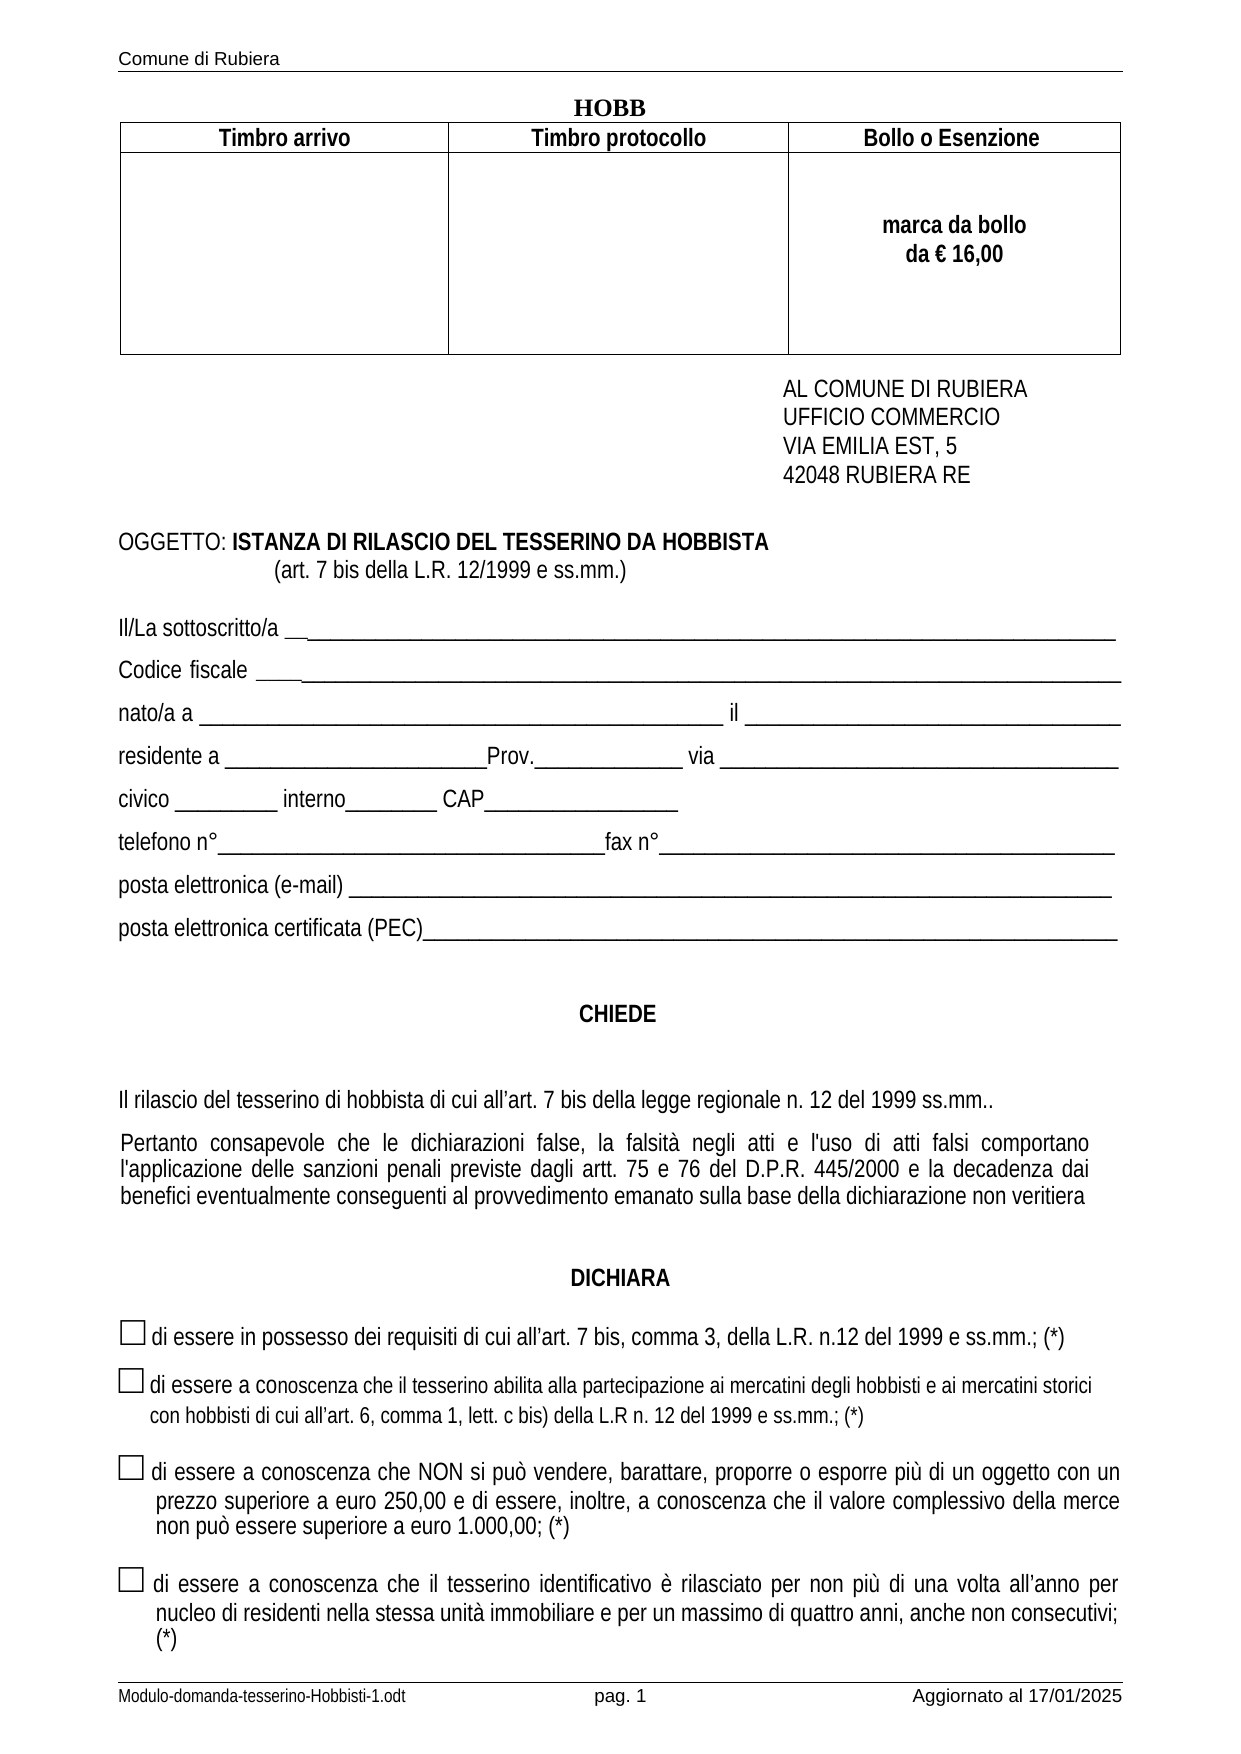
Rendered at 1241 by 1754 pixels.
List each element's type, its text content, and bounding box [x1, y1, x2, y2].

text Pertanto consapevole che le dichiarazioni false, la falsità negli atti e l'uso di atti falsi comportano l'applicazione delle sanzioni penali previste dagli artt. 75 e 76 del D.P.R. 445/2000 e la decadenza dai benefici eventualmente conseguenti al provvedimento emanato sulla base della dichiarazione non veritiera [120, 1128, 1092, 1209]
text CHIEDE [118, 999, 1123, 1027]
text □ di essere a conoscenza che il tesserino abilita alla partecipazione ai mercatini degli hobbisti e ai mercatini storici [118, 1354, 1121, 1402]
text civico _________ interno________ CAP_________________ [118, 784, 1123, 813]
text (art. 7 bis della L.R. 12/1999 e ss.mm.) [118, 555, 1123, 584]
table_cell [449, 153, 788, 353]
text posta elettronica certificata (PEC)_____________________________________________________________ [118, 913, 1123, 942]
table_header Timbro protocollo [449, 123, 788, 152]
subtitle AL COMUNE DI RUBIERA [650, 374, 1123, 402]
text Il/La sottoscritto/a _________________________________________________________________________ [118, 613, 1123, 641]
subtitle VIA EMILIA EST, 5 [650, 431, 1123, 460]
text □ di essere a conoscenza che NON si può vendere, barattare, proporre o esporre più di un oggetto con un prezzo superiore a euro 250,00 e di essere, inoltre, a conoscenza che il valore complessivo della merce non può essere superiore a euro 1.000,00; (*) [118, 1442, 1123, 1540]
table_header Bollo o Esenzione [789, 123, 1120, 152]
text HOBB [118, 93, 1123, 122]
text Il rilascio del tesserino di hobbista di cui all’art. 7 bis della legge regionale n. 12 del 1999 ss.mm.. [118, 1085, 1123, 1113]
table_cell [121, 153, 448, 353]
text Codice fiscale ____________________________________________________________________________ nato/a a ______________________________________________ il _________________________________ residente a _______________________Prov._____________ via ___________________________________ [118, 656, 1123, 770]
subtitle UFFICIO COMMERCIO [650, 402, 1123, 431]
table_cell marca da bollo da € 16,00 [789, 153, 1120, 353]
text □ di essere a conoscenza che il tesserino identificativo è rilasciato per non più di una volta all’anno per nucleo di residenti nella stessa unità immobiliare e per un massimo di quattro anni, anche non consecutivi; (*) [118, 1553, 1121, 1652]
text con hobbisti di cui all’art. 6, comma 1, lett. c bis) della L.R n. 12 del 1999 e ss.mm.; (*) [118, 1402, 1121, 1428]
subtitle 42048 RUBIERA RE [650, 460, 1123, 488]
text □ di essere in possesso dei requisiti di cui all’art. 7 bis, comma 3, della L.R. n.12 del 1999 e ss.mm.; (*) [120, 1306, 1123, 1354]
text DICHIARA [118, 1263, 1123, 1292]
text posta elettronica (e-mail) ___________________________________________________________________ [118, 870, 1123, 899]
text telefono n°__________________________________fax n°________________________________________ [118, 827, 1123, 856]
table_header Timbro arrivo [121, 123, 448, 152]
text OGGETTO: ISTANZA DI RILASCIO DEL TESSERINO DA HOBBISTA [118, 527, 1123, 555]
